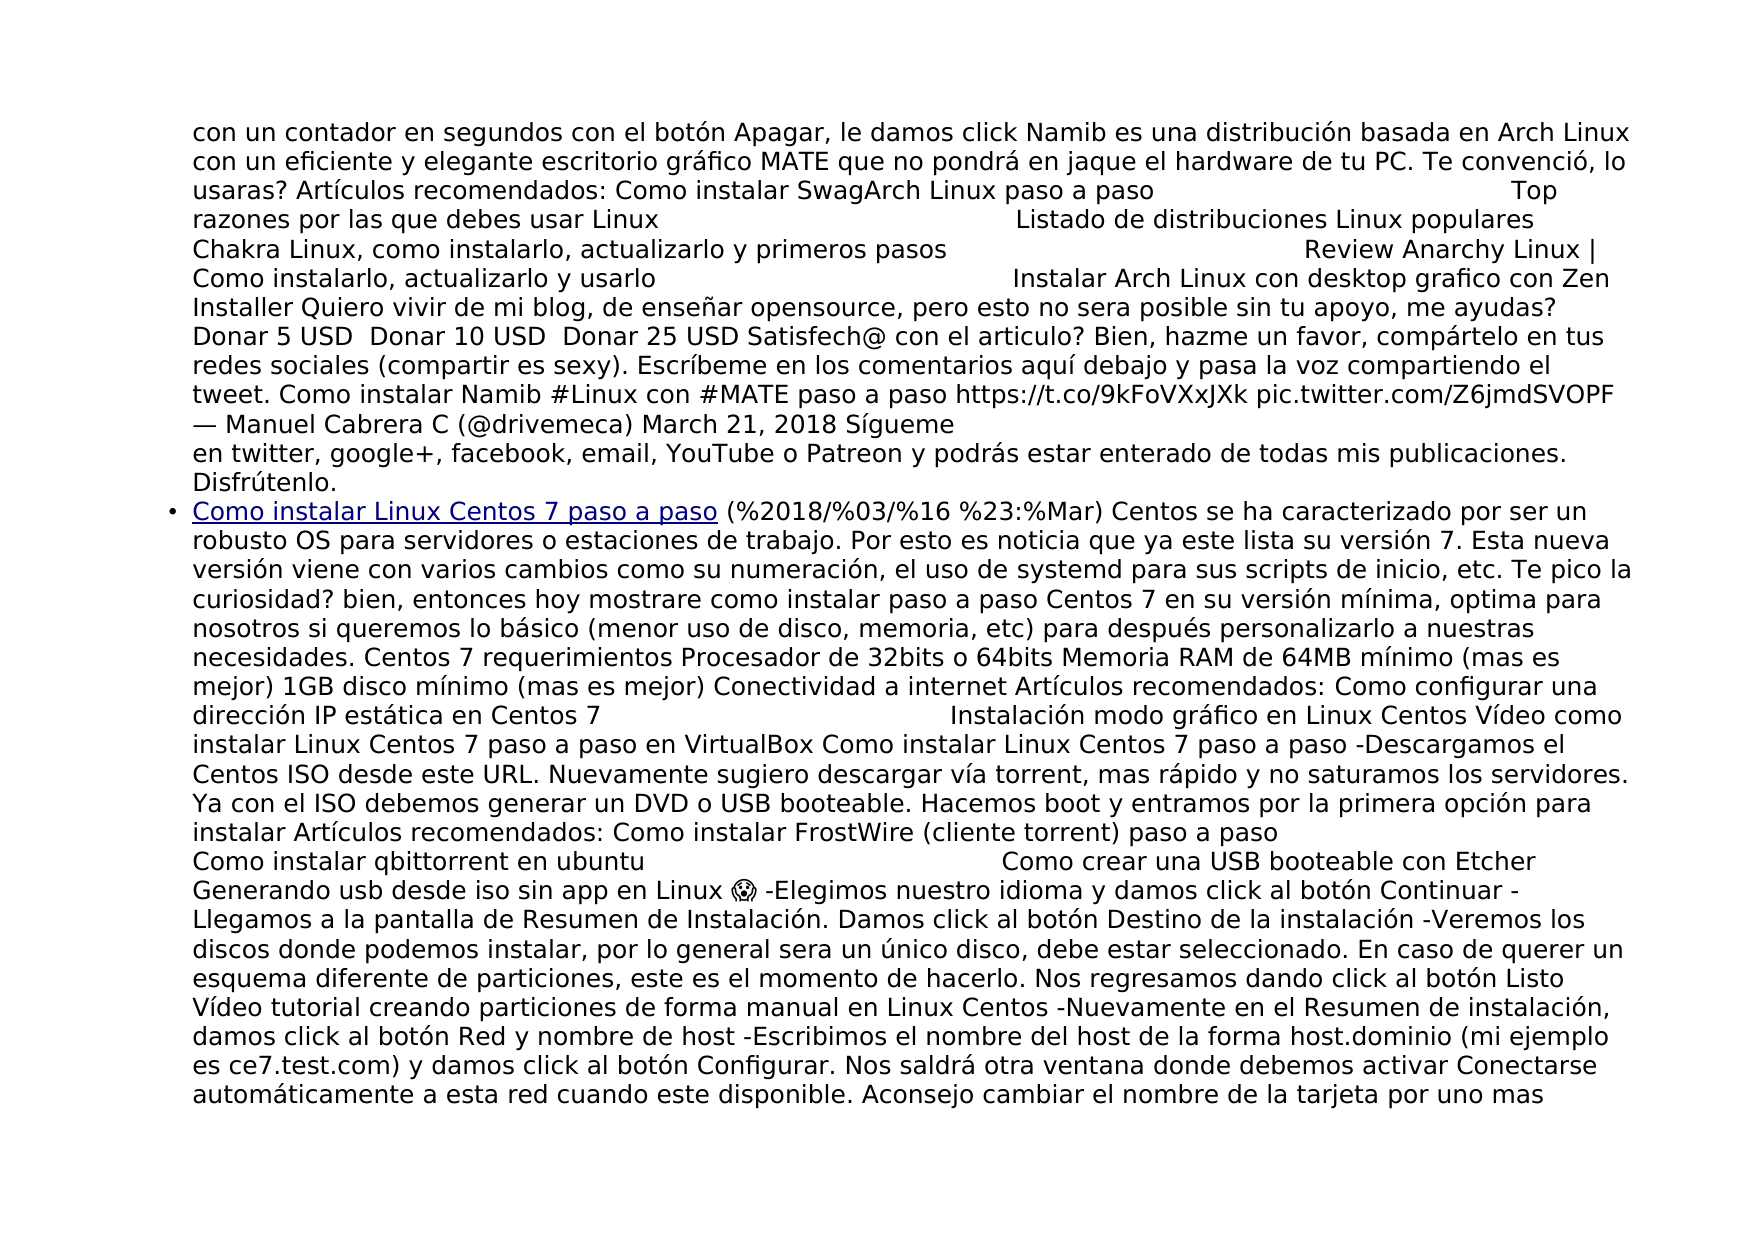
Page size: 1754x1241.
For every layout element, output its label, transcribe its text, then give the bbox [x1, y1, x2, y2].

list Como instalar Linux Centos 7 paso a paso (%2018/%03/%16 %23:%Mar) Centos se ha caracterizado por ser un robusto OS para servidores o estaciones de trabajo. Por esto es noticia que ya este lista su versión 7. Esta nueva versión viene con varios cambios como su numeración, el uso de systemd para sus scripts de inicio, etc. Te pico la curiosidad? bien, entonces hoy mostrare como instalar paso a paso Centos 7 en su versión mínima, optima para nosotros si queremos lo básico (menor uso de disco, memoria, etc) para después personalizarlo a nuestras necesidades. Centos 7 requerimientos Procesador de 32bits o 64bits Memoria RAM de 64MB mínimo (mas es mejor) 1GB disco mínimo (mas es mejor) Conectividad a internet Artículos recomendados: Como configurar una dirección IP estática en Centos 7 Instalación modo gráfico en Linux Centos Vídeo como instalar Linux Centos 7 paso a paso en VirtualBox Como instalar Linux Centos 7 paso a paso -Descargamos el Centos ISO desde este URL. Nuevamente sugiero descargar vía torrent, mas rápido y no saturamos los servidores. Ya con el ISO debemos generar un DVD o USB booteable. Hacemos boot y entramos por la primera opción para instalar Artículos recomendados: Como instalar FrostWire (cliente torrent) paso a paso Como instalar qbittorrent en ubuntu Como crear una USB booteable con Etcher Generando usb desde iso sin app en Linux 😱 -Elegimos nuestro idioma y damos click al botón Continuar -Llegamos a la pantalla de Resumen de Instalación. Damos click al botón Destino de la instalación -Veremos los discos donde podemos instalar, por lo general sera un único disco, debe estar seleccionado. En caso de querer un esquema diferente de particiones, este es el momento de hacerlo. Nos regresamos dando click al botón Listo Vídeo tutorial creando particiones de forma manual en Linux Centos -Nuevamente en el Resumen de instalación, damos click al botón Red y nombre de host -Escribimos el nombre del host de la forma host.dominio (mi ejemplo es ce7.test.com) y damos click al botón Configurar. Nos saldrá otra ventana donde debemos activar Conectarse automáticamente a esta red cuando este disponible. Aconsejo cambiar el nombre de la tarjeta por uno mas [177, 497, 1636, 1110]
list con un contador en segundos con el botón Apagar, le damos click Namib es una distribución basada en Arch Linux con un eficiente y elegante escritorio gráfico MATE que no pondrá en jaque el hardware de tu PC. Te convenció, lo usaras? Artículos recomendados: Como instalar SwagArch Linux paso a paso Top razones por las que debes usar Linux Listado de distribuciones Linux populares Chakra Linux, como instalarlo, actualizarlo y primeros pasos Review Anarchy Linux | Como instalarlo, actualizarlo y usarlo Instalar Arch Linux con desktop grafico con Zen Installer Quiero vivir de mi blog, de enseñar opensource, pero esto no sera posible sin tu apoyo, me ayudas? Donar 5 USD Donar 10 USD Donar 25 USD Satisfech@ con el articulo? Bien, hazme un favor, compártelo en tus redes sociales (compartir es sexy). Escríbeme en los comentarios aquí debajo y pasa la voz compartiendo el tweet. Como instalar Namib #Linux con #MATE paso a paso https://t.co/9kFoVXxJXk pic.twitter.com/Z6jmdSVOPF — Manuel Cabrera C (@drivemeca) March 21, 2018 Sígueme en twitter, google+, facebook, email, YouTube o Patreon y podrás estar enterado de todas mis publicaciones. Disfrútenlo. [177, 118, 1636, 497]
